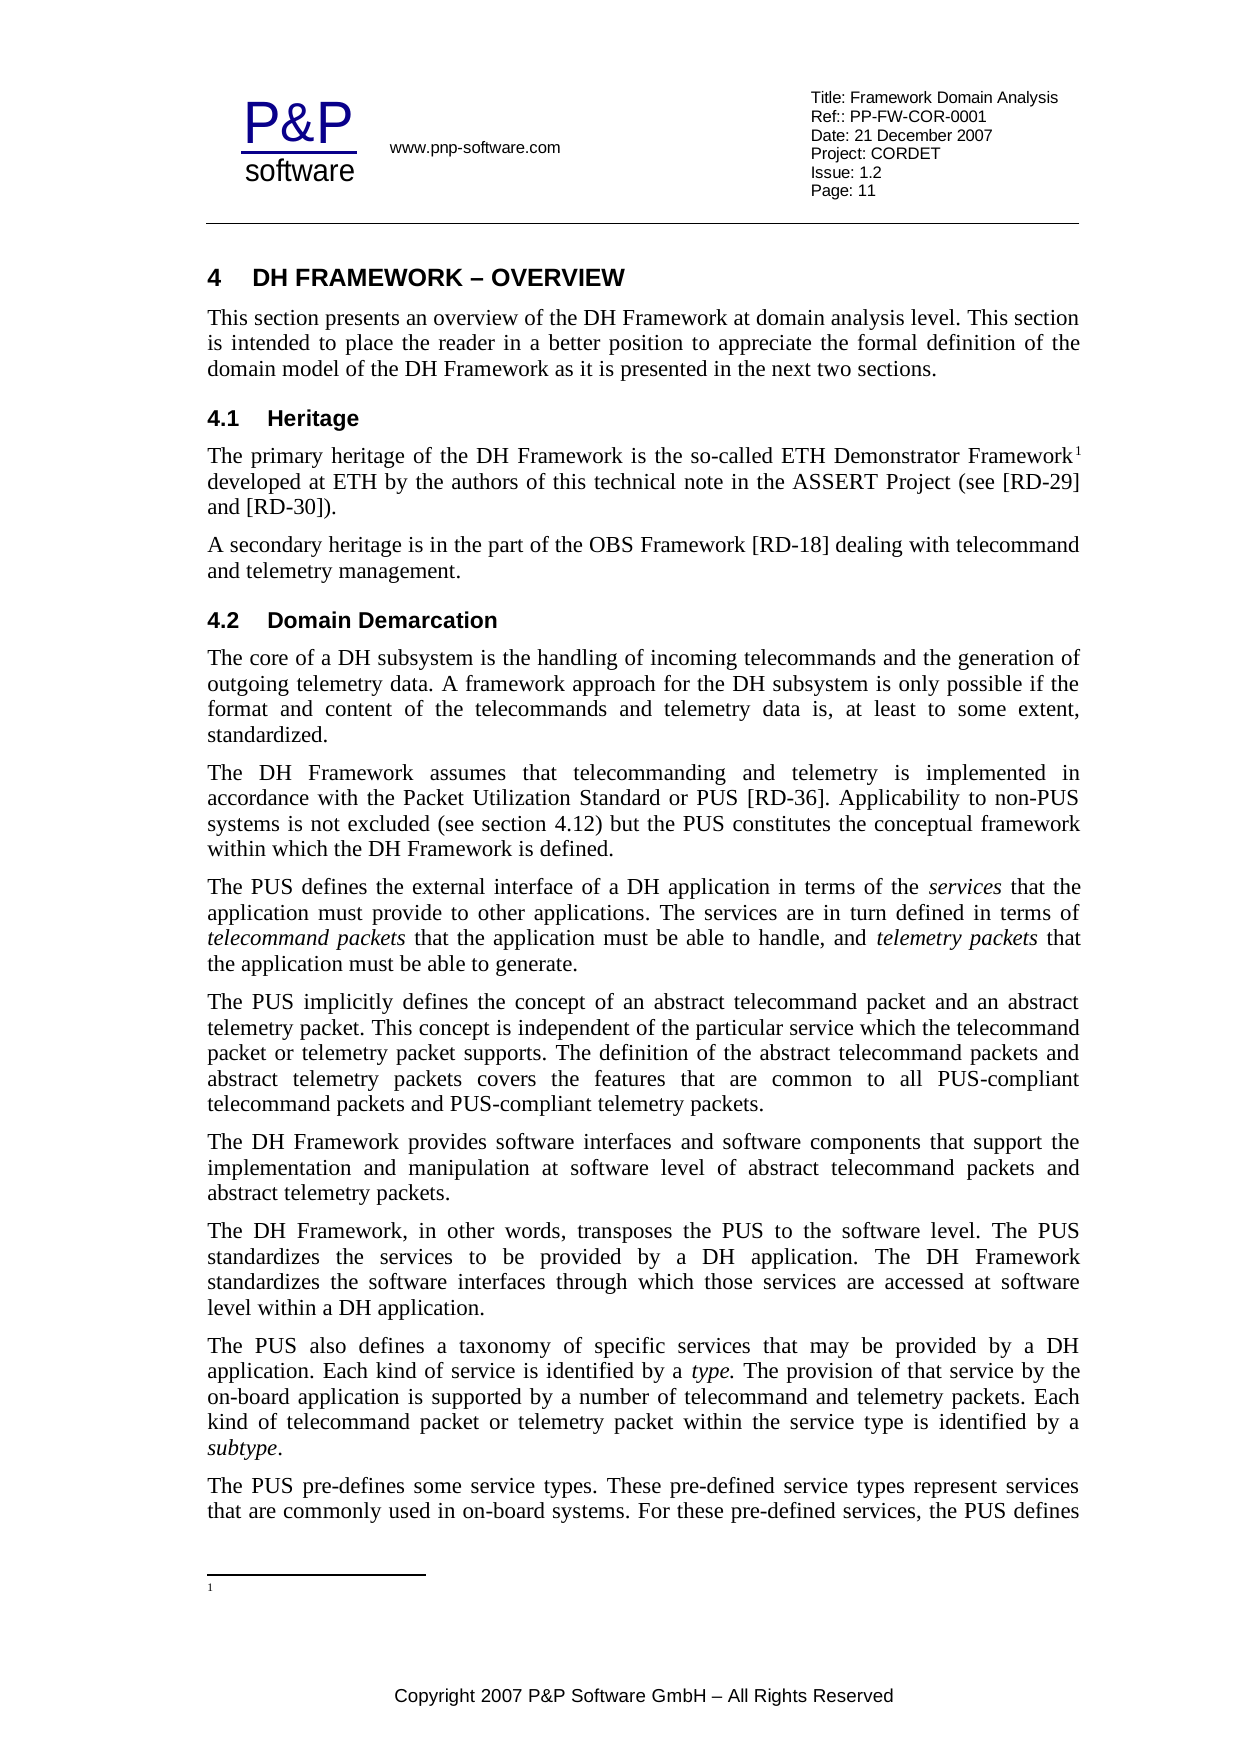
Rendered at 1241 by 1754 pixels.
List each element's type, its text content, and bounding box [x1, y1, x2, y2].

text The primary heritage of the DH Framework is the so-called ETH Demonstrator Framework developed at ETH by the authors of this technical note in the ASSERT Project (see [RD-29] and [RD-30]). [207, 443, 1081, 519]
text The PUS implicitly defines the concept of an abstract telecommand packet and an abstract telemetry packet. This concept is independent of the particular service which the telecommand packet or telemetry packet supports. The definition of the abstract telecommand packets and abstract telemetry packets covers the features that are common to all PUS-compliant telecommand packets and PUS-compliant telemetry packets. [207, 989, 1081, 1116]
subtitle DH FRAMEWORK – OVERVIEW [207, 264, 1081, 292]
text A secondary heritage is in the part of the OBS Framework [RD-18] dealing with telecommand and telemetry management. [207, 532, 1081, 583]
subtitle Domain Demarcation [207, 607, 1081, 633]
text The PUS pre-defines some service types. These pre-defined service types represent services that are commonly used in on-board systems. For these pre-defined services, the PUS defines [207, 1473, 1081, 1524]
subtitle Heritage [207, 405, 1081, 431]
text The DH Framework assumes that telecommanding and telemetry is implemented in accordance with the Packet Utilization Standard or PUS [RD-36]. Applicability to non-PUS systems is not excluded (see section 4.12) but the PUS constitutes the conceptual framework within which the DH Framework is defined. [207, 760, 1081, 862]
text The core of a DH subsystem is the handling of incoming telecommands and the generation of outgoing telemetry data. A framework approach for the DH subsystem is only possible if the format and content of the telecommands and telemetry data is, at least to some extent, standardized. [207, 645, 1081, 747]
text The DH Framework provides software interfaces and software components that support the implementation and manipulation at software level of abstract telecommand packets and abstract telemetry packets. [207, 1129, 1081, 1206]
text The PUS defines the external interface of a DH application in terms of the services that the application must provide to other applications. The services are in turn defined in terms of telecommand packets that the application must be able to handle, and telemetry packets that the application must be able to generate. [207, 874, 1081, 976]
text The DH Framework, in other words, transposes the PUS to the software level. The PUS standardizes the services to be provided by a DH application. The DH Framework standardizes the software interfaces through which those services are accessed at software level within a DH application. [207, 1218, 1081, 1320]
text The PUS also defines a taxonomy of specific services that may be provided by a DH application. Each kind of service is identified by a type. The provision of that service by the on-board application is supported by a number of telecommand and telemetry packets. Each kind of telecommand packet or telemetry packet within the service type is identified by a subtype. [207, 1333, 1081, 1460]
text This section presents an overview of the DH Framework at domain analysis level. This section is intended to place the reader in a better position to appreciate the formal definition of the domain model of the DH Framework as it is presented in the next two sections. [207, 304, 1081, 381]
